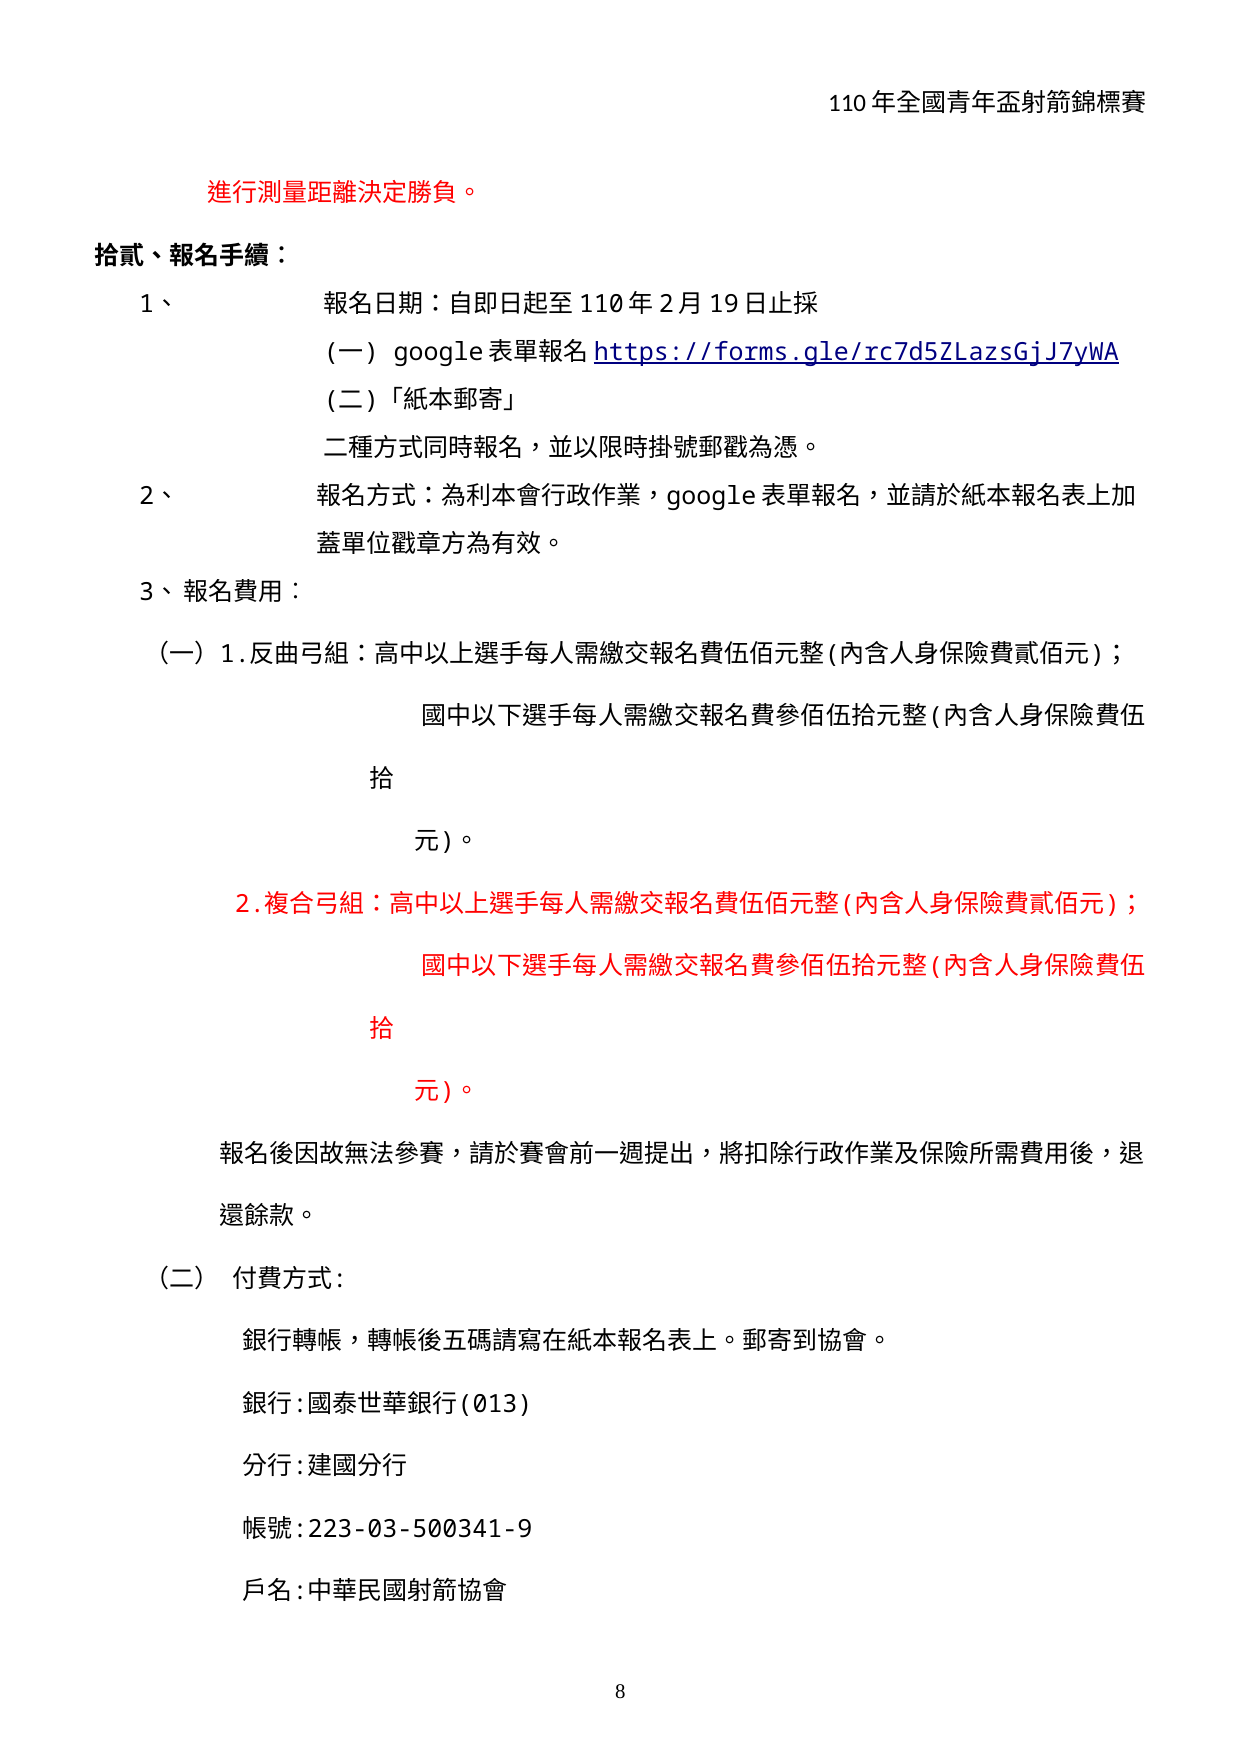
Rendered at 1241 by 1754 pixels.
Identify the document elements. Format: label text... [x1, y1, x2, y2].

text 銀行:國泰世華銀行(013) [152, 1359, 1146, 1422]
text （二） 付費方式: [144, 1234, 1146, 1297]
list 報名費用︰ [139, 562, 1146, 609]
text 進行測量距離決定勝負。 [157, 149, 1146, 212]
text 銀行轉帳，轉帳後五碼請寫在紙本報名表上。郵寄到協會。 [152, 1297, 1146, 1359]
text 分行:建國分行 [152, 1422, 1146, 1484]
text 國中以下選手每人需繳交報名費參佰伍拾元整(內含人身保險費伍拾 [144, 922, 1146, 1047]
list 報名方式：為利本會行政作業，google表單報名，並請於紙本報名表上加蓋單位戳章方為有效。 [139, 466, 1146, 562]
text 元)。 [144, 1047, 1146, 1109]
text （一）1.反曲弓組：高中以上選手每人需繳交報名費伍佰元整(內含人身保險費貳佰元)； [144, 609, 1146, 672]
text 國中以下選手每人需繳交報名費參佰伍拾元整(內含人身保險費伍拾 [144, 672, 1146, 797]
text 2.複合弓組：高中以上選手每人需繳交報名費伍佰元整(內含人身保險費貳佰元)； [144, 859, 1146, 922]
text 拾貳、報名手續︰ [94, 212, 1146, 274]
text 帳號:223-03-500341-9 [152, 1484, 1146, 1547]
list 報名日期：自即日起至110年2月19日止採 [139, 274, 1146, 322]
text 二種方式同時報名，並以限時掛號郵戳為憑。 [323, 418, 1146, 466]
text 元)。 [144, 797, 1146, 859]
text (二)「紙本郵寄」 [323, 370, 1146, 418]
text (一) google表單報名https://forms.gle/rc7d5ZLazsGjJ7yWA [323, 322, 1146, 370]
text 報名後因故無法參賽，請於賽會前一週提出，將扣除行政作業及保險所需費用後，退還餘款。 [219, 1109, 1146, 1234]
text 戶名:中華民國射箭協會 [152, 1547, 1146, 1609]
